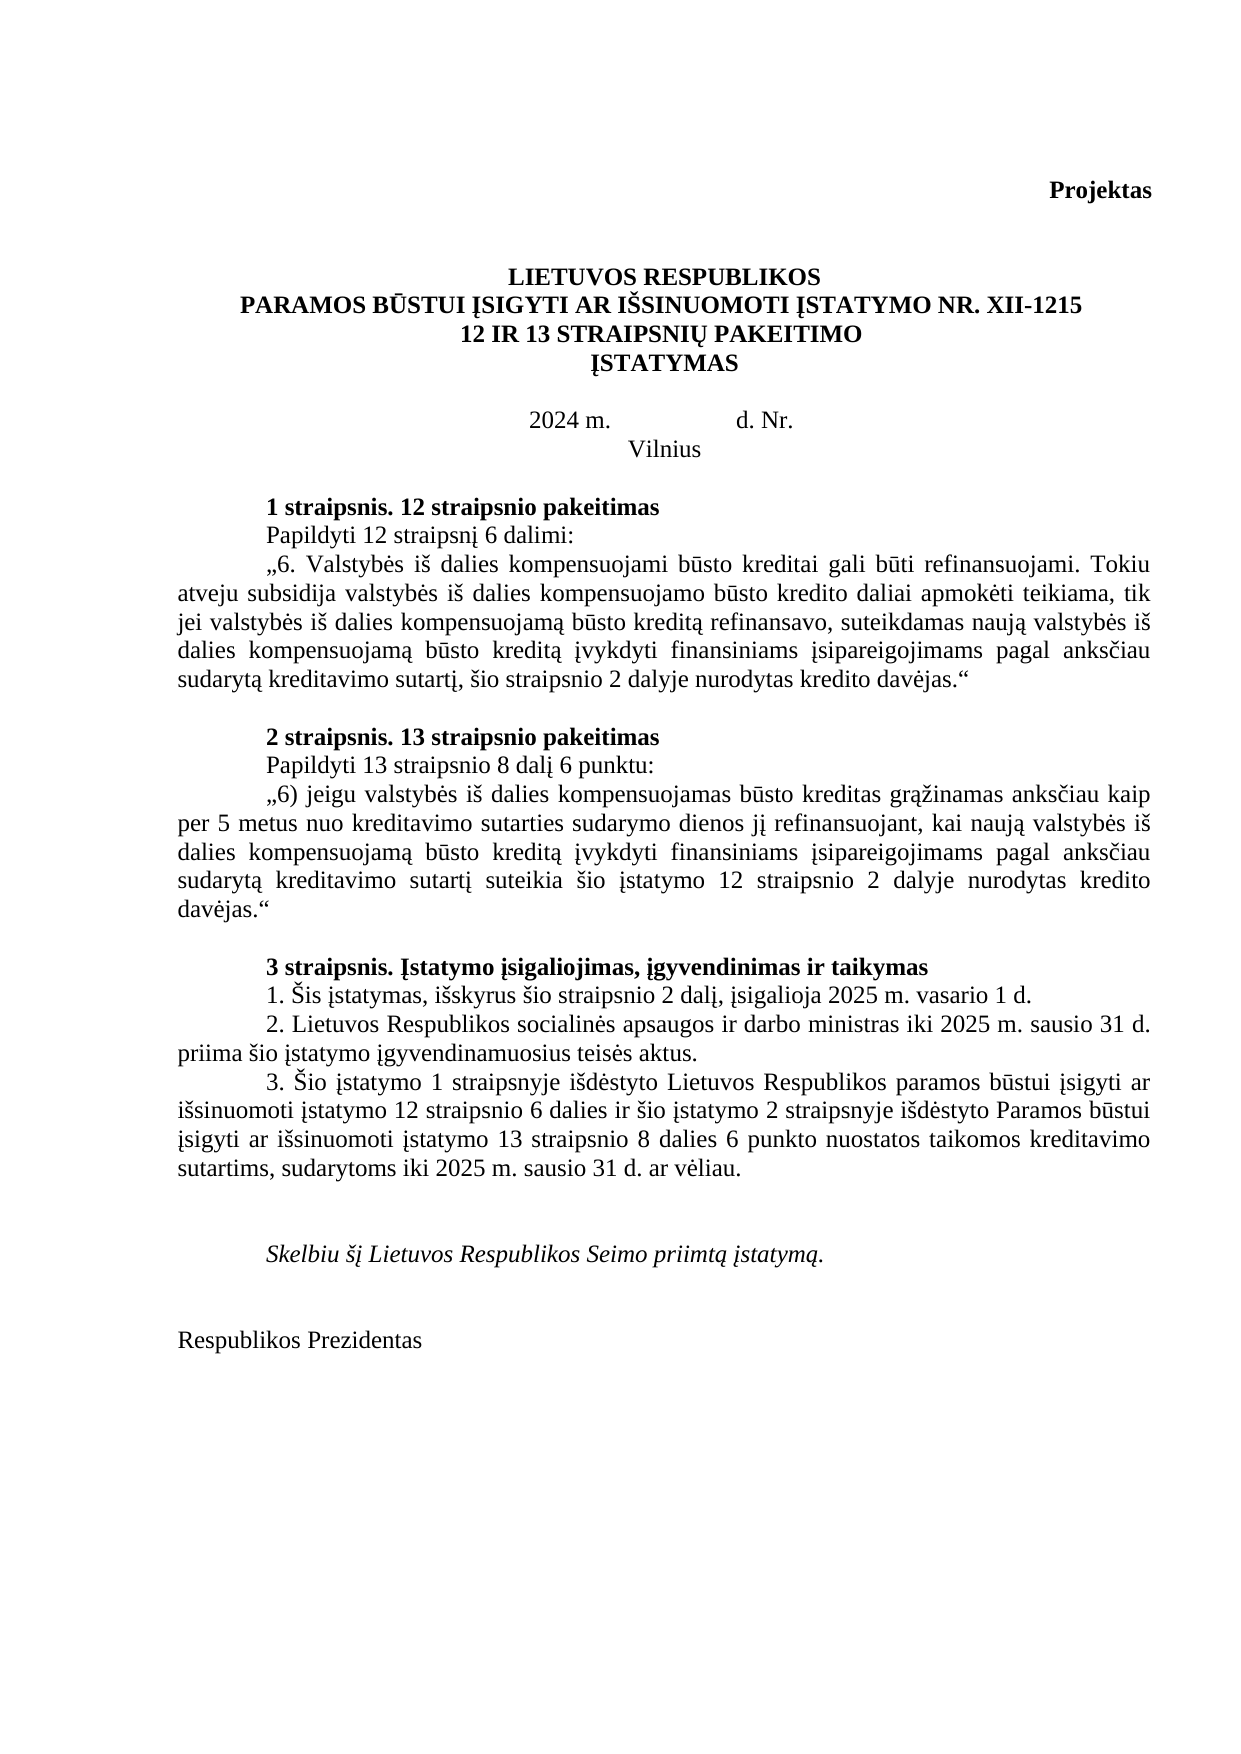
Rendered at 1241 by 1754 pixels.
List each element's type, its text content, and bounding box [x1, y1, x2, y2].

text „6. Valstybės iš dalies kompensuojami būsto kreditai gali būti refinansuojami. Tokiu atveju subsidija valstybės iš dalies kompensuojamo būsto kredito daliai apmokėti teikiama, tik jei valstybės iš dalies kompensuojamą būsto kreditą refinansavo, suteikdamas naują valstybės iš dalies kompensuojamą būsto kreditą įvykdyti finansiniams įsipareigojimams pagal anksčiau sudarytą kreditavimo sutartį, šio straipsnio 2 dalyje nurodytas kredito davėjas.“ [177, 549, 1152, 693]
text Respublikos Prezidentas [177, 1326, 1079, 1354]
text 2 straipsnis. 13 straipsnio pakeitimas [177, 722, 1152, 751]
text 3. Šio įstatymo 1 straipsnyje išdėstyto Lietuvos Respublikos paramos būstui įsigyti ar išsinuomoti įstatymo 12 straipsnio 6 dalies ir šio įstatymo 2 straipsnyje išdėstyto Paramos būstui įsigyti ar išsinuomoti įstatymo 13 straipsnio 8 dalies 6 punkto nuostatos taikomos kreditavimo sutartims, sudarytoms iki 2025 m. sausio 31 d. ar vėliau. [177, 1067, 1152, 1182]
text 1 straipsnis. 12 straipsnio pakeitimas [177, 492, 1152, 521]
text 1. Šis įstatymas, išskyrus šio straipsnio 2 dalį, įsigalioja 2025 m. vasario 1 d. [177, 981, 1152, 1009]
text 3 straipsnis. Įstatymo įsigaliojimas, įgyvendinimas ir taikymas [177, 952, 1152, 981]
text Skelbiu šį Lietuvos Respublikos Seimo priimtą įstatymą. [177, 1239, 1079, 1268]
text Vilnius [177, 434, 1152, 463]
text Papildyti 13 straipsnio 8 dalį 6 punktu: [177, 751, 1152, 779]
text LIETUVOS RESPUBLIKOS [177, 262, 1152, 291]
text „6) jeigu valstybės iš dalies kompensuojamas būsto kreditas grąžinamas anksčiau kaip per 5 metus nuo kreditavimo sutarties sudarymo dienos jį refinansuojant, kai naują valstybės iš dalies kompensuojamą būsto kreditą įvykdyti finansiniams įsipareigojimams pagal anksčiau sudarytą kreditavimo sutartį suteikia šio įstatymo 12 straipsnio 2 dalyje nurodytas kredito davėjas.“ [177, 779, 1152, 923]
text Papildyti 12 straipsnį 6 dalimi: [177, 521, 1152, 549]
text Projektas [901, 176, 1152, 204]
text ĮSTATYMAS [177, 348, 1152, 377]
text 2. Lietuvos Respublikos socialinės apsaugos ir darbo ministras iki 2025 m. sausio 31 d. priima šio įstatymo įgyvendinamuosius teisės aktus. [177, 1009, 1152, 1067]
text 2024 m. d. Nr. [177, 406, 1152, 434]
text PARAMOS BŪSTUI ĮSIGYTI AR IŠSINUOMOTI ĮSTATYMO NR. XII-1215 12 ir 13 STRAIPSNIų PAKEITIMO [177, 291, 1152, 348]
